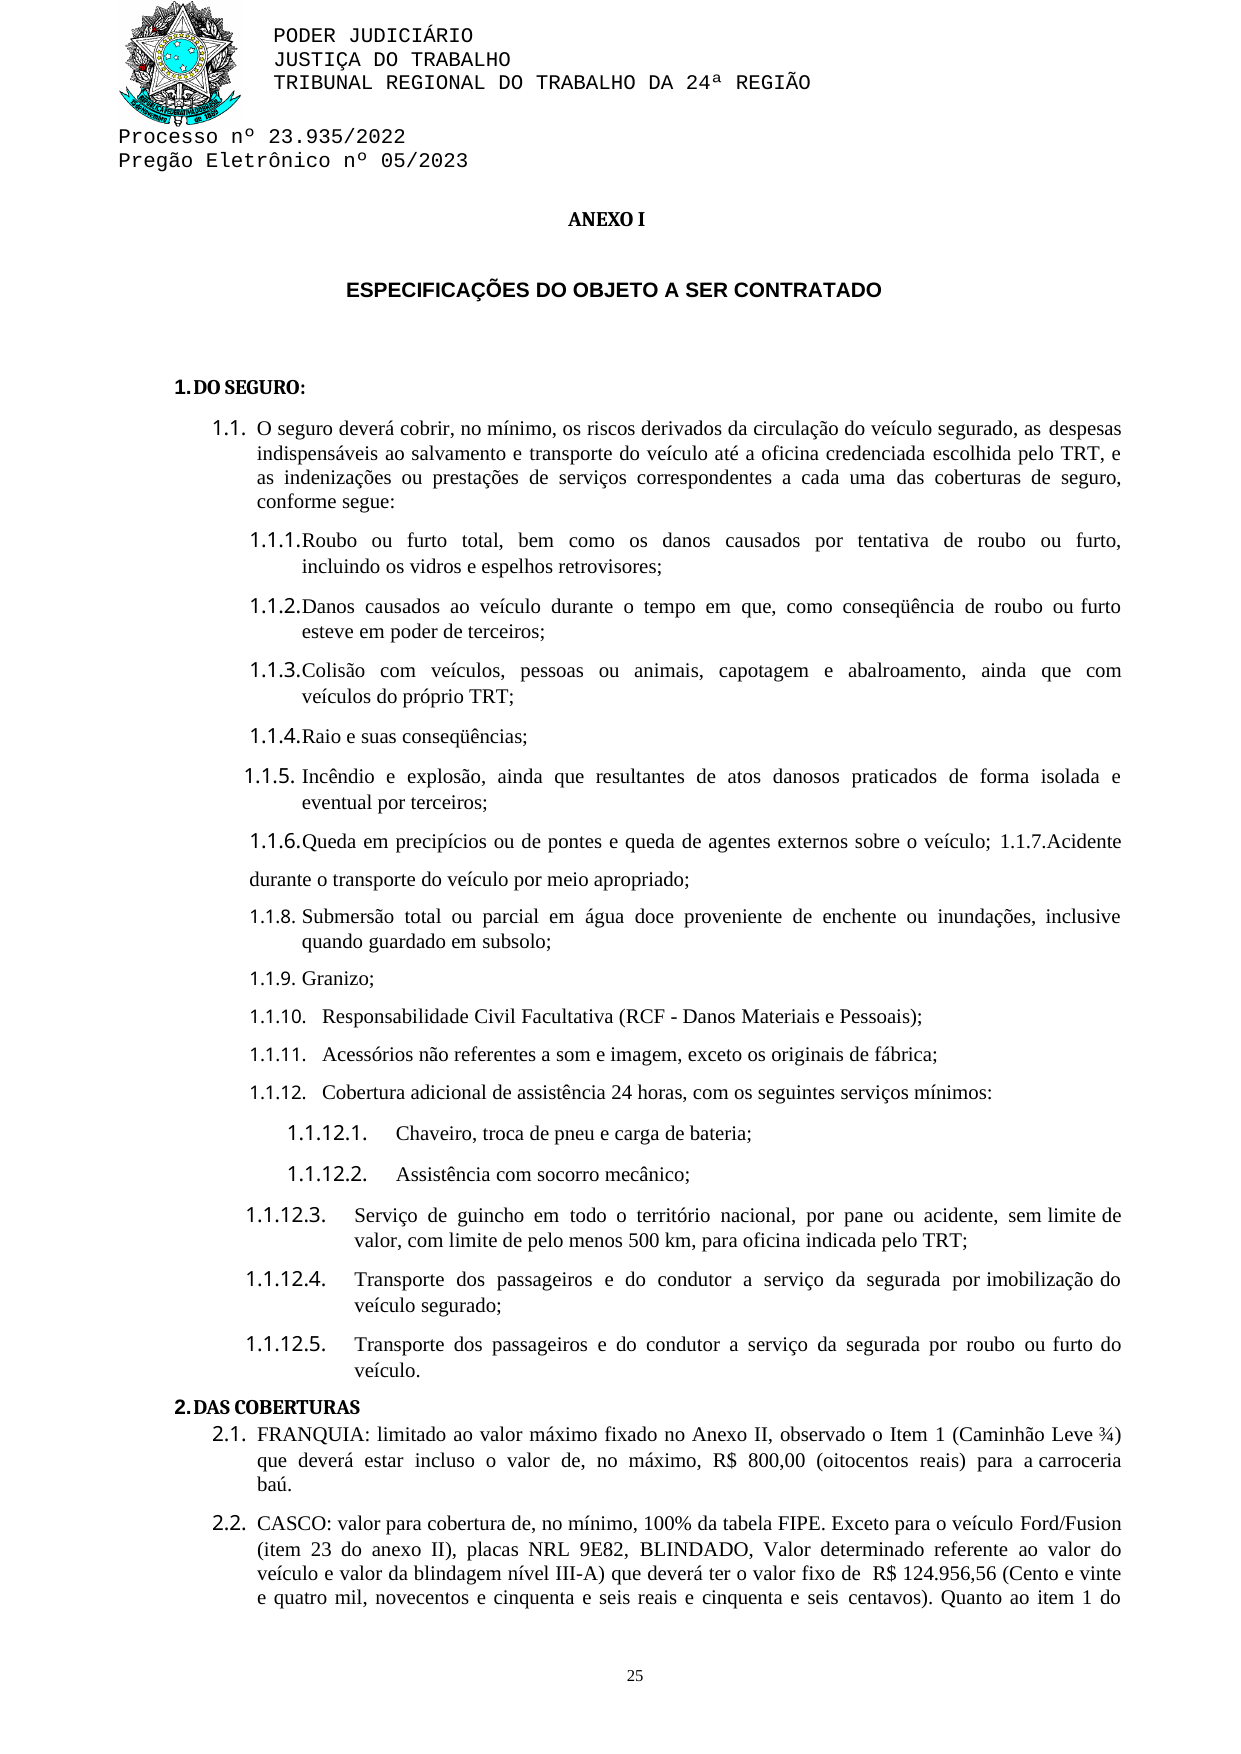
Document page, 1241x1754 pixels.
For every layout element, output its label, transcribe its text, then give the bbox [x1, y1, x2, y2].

list Granizo; [249, 966, 1122, 991]
list O seguro deverá cobrir, no mínimo, os riscos derivados da circulação do veículo segurado, as despesas indispensáveis ao salvamento e transporte do veículo até a oficina credenciada escolhida pelo TRT, e as indenizações ou prestações de serviços correspondentes a cada uma das coberturas de seguro, conforme segue: [212, 413, 1122, 513]
picture [118, 0, 243, 127]
list Transporte dos passageiros e do condutor a serviço da segurada por imobilização do veículo segurado; [245, 1264, 1122, 1317]
list Raio e suas conseqüências; [249, 721, 1122, 749]
text ESPECIFICAÇÕES DO OBJETO A SER CONTRATADO [271, 278, 956, 302]
list Cobertura adicional de assistência 24 horas, com os seguintes serviços mínimos: [249, 1080, 1122, 1105]
list Responsabilidade Civil Facultativa (RCF - Danos Materiais e Pessoais); [249, 1004, 1122, 1029]
list FRANQUIA: limitado ao valor máximo fixado no Anexo II, observado o Item 1 (Caminhão Leve ¾) que deverá estar incluso o valor de, no máximo, R$ 800,00 (oitocentos reais) para a carroceria baú. [212, 1419, 1122, 1496]
subtitle ANEXO I [257, 207, 956, 231]
subtitle DAS COBERTURAS [174, 1394, 1122, 1419]
list Acessórios não referentes a som e imagem, exceto os originais de fábrica; [249, 1042, 1122, 1067]
list Submersão total ou parcial em água doce proveniente de enchente ou inundações, inclusive quando guardado em subsolo; [249, 903, 1122, 953]
list Transporte dos passageiros e do condutor a serviço da segurada por roubo ou furto do veículo. [245, 1329, 1122, 1382]
list Queda em precipícios ou de pontes e queda de agentes externos sobre o veículo; 1.1.7.Acidente durante o transporte do veículo por meio apropriado; [249, 826, 1122, 891]
subtitle DO SEGURO: [174, 375, 1122, 400]
list Roubo ou furto total, bem como os danos causados por tentativa de roubo ou furto, incluindo os vidros e espelhos retrovisores; [249, 526, 1122, 578]
list Incêndio e explosão, ainda que resultantes de atos danosos praticados de forma isolada e eventual por terceiros; [243, 762, 1122, 814]
list Danos causados ao veículo durante o tempo em que, como conseqüência de roubo ou furto esteve em poder de terceiros; [249, 591, 1122, 643]
list Chaveiro, troca de pneu e carga de bateria; [287, 1118, 1122, 1146]
list Assistência com socorro mecânico; [287, 1159, 1122, 1187]
list Serviço de guincho em todo o território nacional, por pane ou acidente, sem limite de valor, com limite de pelo menos 500 km, para oficina indicada pelo TRT; [245, 1200, 1122, 1252]
list CASCO: valor para cobertura de, no mínimo, 100% da tabela FIPE. Exceto para o veículo Ford/Fusion (item 23 do anexo II), placas NRL 9E82, BLINDADO, Valor determinado referente ao valor do veículo e valor da blindagem nível III-A) que deverá ter o valor fixo de R$ 124.956,56 (Cento e vinte e quatro mil, novecentos e cinquenta e seis reais e cinquenta e seis centavos). Quanto ao item 1 do [212, 1508, 1122, 1609]
list Colisão com veículos, pessoas ou animais, capotagem e abalroamento, ainda que com veículos do próprio TRT; [249, 656, 1122, 708]
